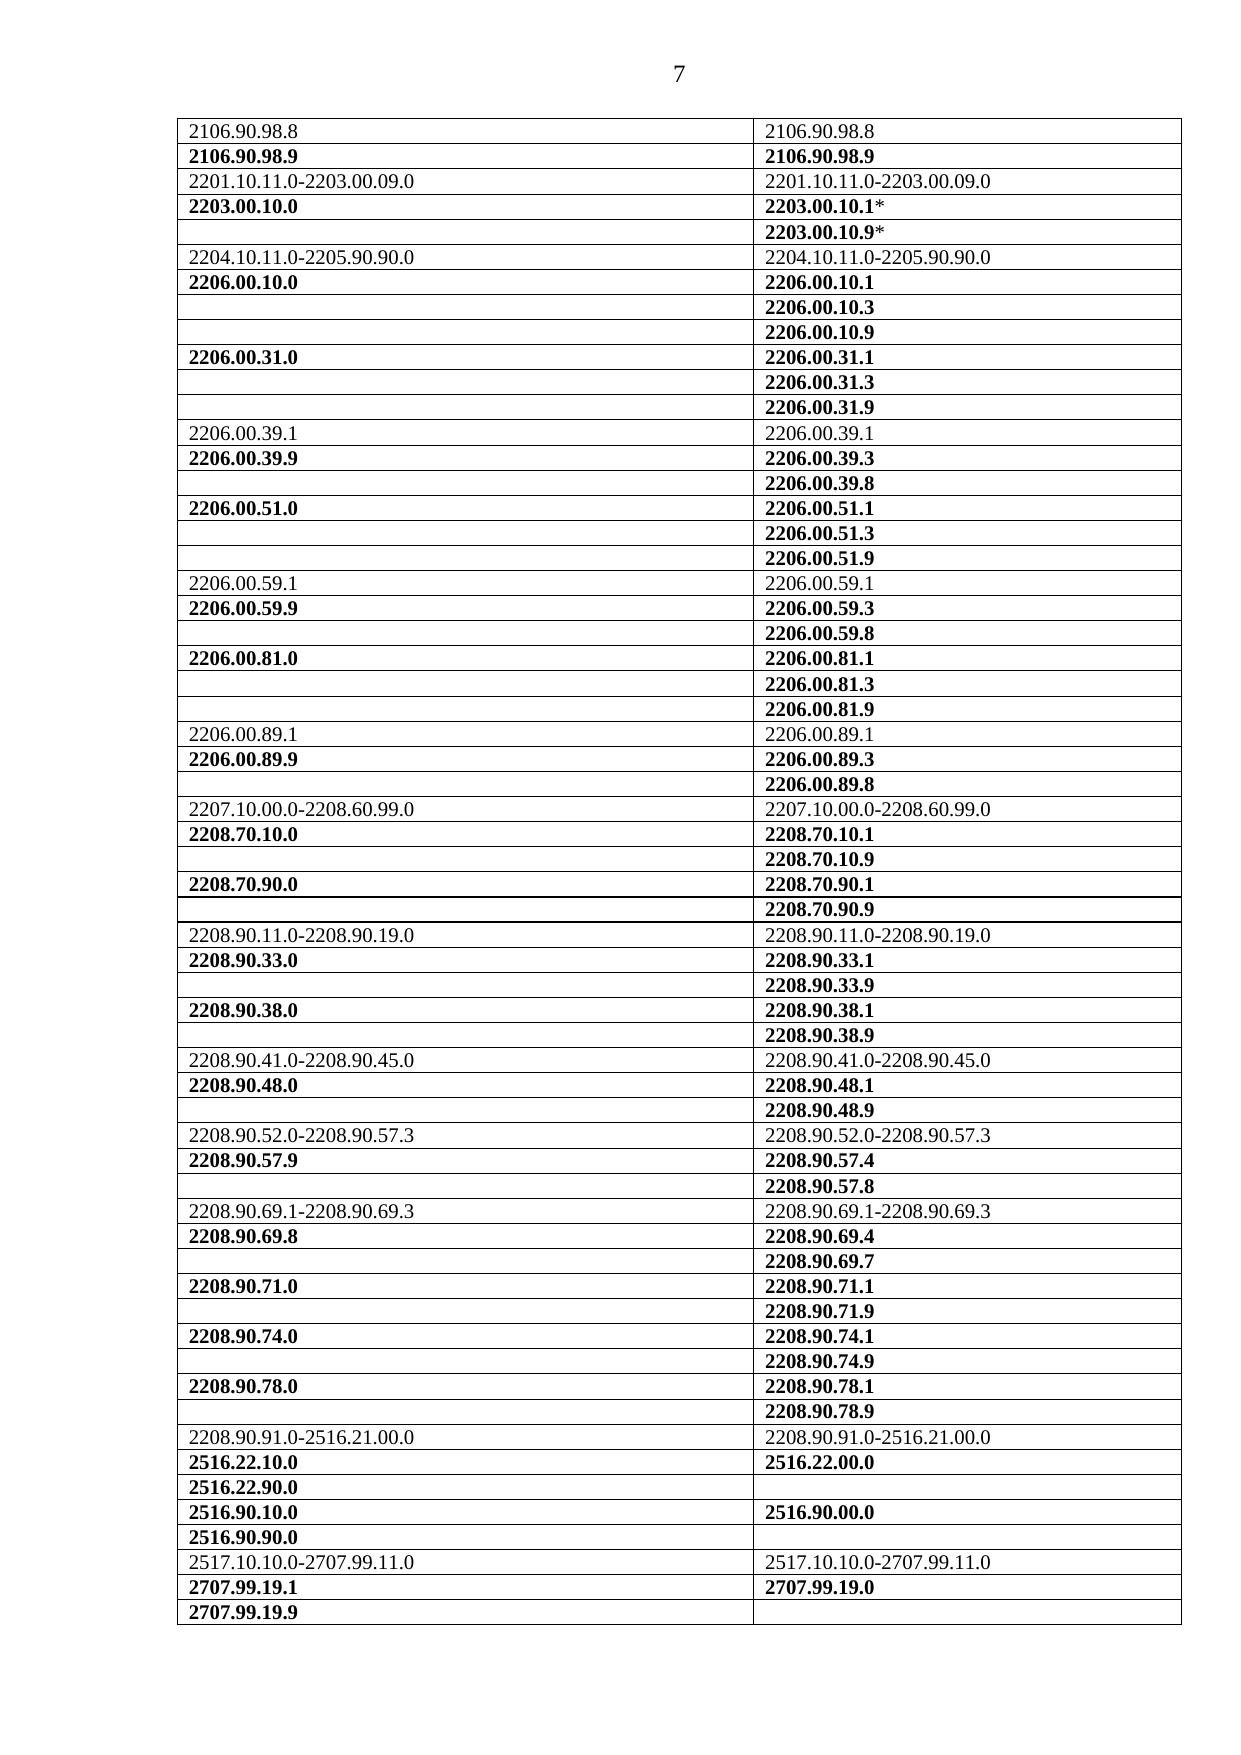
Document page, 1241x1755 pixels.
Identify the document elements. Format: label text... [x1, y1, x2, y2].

table_cell 2203.00.10.1* [754, 195, 1181, 218]
table_cell 2208.90.57.4 [754, 1149, 1181, 1172]
table_cell 2208.70.90.0 [178, 872, 753, 896]
table_cell 2707.99.19.9 [178, 1600, 753, 1624]
table_cell 2201.10.11.0-2203.00.09.0 [178, 169, 753, 193]
table_cell 2206.00.31.0 [178, 345, 753, 369]
table_cell 2206.00.51.1 [754, 496, 1181, 520]
table_cell 2208.90.78.9 [754, 1400, 1181, 1423]
table_cell 2516.90.00.0 [754, 1500, 1181, 1524]
table_cell 2206.00.10.3 [754, 295, 1181, 319]
table_cell 2206.00.59.3 [754, 596, 1181, 620]
table_cell 2208.90.74.9 [754, 1349, 1181, 1373]
table_cell 2208.90.38.0 [178, 998, 753, 1022]
table_cell [178, 697, 753, 721]
table_cell [754, 1525, 1181, 1549]
table_cell 2206.00.39.9 [178, 446, 753, 469]
table_cell 2206.00.39.8 [754, 471, 1181, 495]
table_cell 2208.90.11.0-2208.90.19.0 [178, 923, 753, 947]
table_cell [178, 898, 753, 921]
table_cell 2206.00.89.9 [178, 747, 753, 771]
table_cell [178, 621, 753, 645]
table_cell 2207.10.00.0-2208.60.99.0 [178, 797, 753, 821]
table_cell 2208.90.41.0-2208.90.45.0 [178, 1048, 753, 1072]
table_cell 2208.90.91.0-2516.21.00.0 [754, 1425, 1181, 1449]
table_cell [178, 295, 753, 319]
table_cell [178, 220, 753, 244]
table_cell 2206.00.39.1 [178, 420, 753, 444]
table_cell 2516.22.00.0 [754, 1450, 1181, 1474]
table_cell 2206.00.31.1 [754, 345, 1181, 369]
table_cell 2516.22.90.0 [178, 1475, 753, 1499]
table_cell 2206.00.51.0 [178, 496, 753, 520]
table_cell 2208.90.33.9 [754, 973, 1181, 997]
table_cell 2208.90.69.4 [754, 1224, 1181, 1248]
table_cell 2206.00.59.1 [178, 571, 753, 595]
table_cell 2208.90.48.1 [754, 1073, 1181, 1097]
table_cell 2208.70.90.9 [754, 898, 1181, 921]
table_cell [178, 1098, 753, 1122]
table_cell 2206.00.81.3 [754, 671, 1181, 696]
table_cell [178, 1174, 753, 1198]
table_cell [178, 973, 753, 997]
table_cell 2206.00.81.9 [754, 697, 1181, 721]
table_cell 2206.00.51.3 [754, 521, 1181, 545]
table_cell 2203.00.10.0 [178, 195, 753, 218]
table_cell 2208.90.71.0 [178, 1274, 753, 1298]
table_cell [178, 546, 753, 570]
table_cell [178, 395, 753, 419]
table_cell [178, 320, 753, 344]
table_cell 2208.90.78.0 [178, 1374, 753, 1398]
table_cell [178, 1299, 753, 1323]
table_cell 2707.99.19.1 [178, 1575, 753, 1599]
table_cell 2208.90.33.0 [178, 948, 753, 972]
table_cell [754, 1600, 1181, 1624]
table_cell [178, 370, 753, 394]
table_cell 2208.90.52.0-2208.90.57.3 [178, 1123, 753, 1147]
table_cell [178, 1023, 753, 1047]
table_cell 2206.00.89.3 [754, 747, 1181, 771]
table_cell 2517.10.10.0-2707.99.11.0 [178, 1550, 753, 1574]
table_cell 2208.90.74.0 [178, 1324, 753, 1348]
table_cell 2516.90.10.0 [178, 1500, 753, 1524]
table_cell 2208.90.48.0 [178, 1073, 753, 1097]
table_cell 2208.90.69.1-2208.90.69.3 [754, 1199, 1181, 1223]
table_cell 2206.00.59.8 [754, 621, 1181, 645]
table_cell 2204.10.11.0-2205.90.90.0 [178, 245, 753, 269]
table_cell 2204.10.11.0-2205.90.90.0 [754, 245, 1181, 269]
table_cell 2206.00.10.9 [754, 320, 1181, 344]
table_cell 2208.90.71.1 [754, 1274, 1181, 1298]
table_cell 2208.90.33.1 [754, 948, 1181, 972]
table_cell 2707.99.19.0 [754, 1575, 1181, 1599]
table_cell 2208.90.91.0-2516.21.00.0 [178, 1425, 753, 1449]
table_cell [178, 1400, 753, 1423]
table_cell 2106.90.98.9 [754, 144, 1181, 168]
table_cell 2208.90.78.1 [754, 1374, 1181, 1398]
table_cell 2208.90.57.9 [178, 1149, 753, 1172]
table_cell [178, 1249, 753, 1273]
table_cell 2208.90.69.7 [754, 1249, 1181, 1273]
table_cell 2206.00.51.9 [754, 546, 1181, 570]
table_cell 2206.00.31.9 [754, 395, 1181, 419]
table_cell 2106.90.98.8 [754, 119, 1181, 143]
table_cell 2106.90.98.8 [178, 119, 753, 143]
table_cell [178, 471, 753, 495]
table_cell 2206.00.59.9 [178, 596, 753, 620]
table_cell 2206.00.59.1 [754, 571, 1181, 595]
table_cell 2208.70.10.0 [178, 822, 753, 846]
table_cell 2208.90.11.0-2208.90.19.0 [754, 923, 1181, 947]
table_cell 2206.00.81.1 [754, 646, 1181, 670]
table_cell 2208.70.10.9 [754, 847, 1181, 871]
table_cell 2208.90.38.1 [754, 998, 1181, 1022]
table_cell [754, 1475, 1181, 1499]
table_cell [178, 847, 753, 871]
table_cell 2206.00.39.1 [754, 420, 1181, 444]
table_cell 2516.22.10.0 [178, 1450, 753, 1474]
table_cell 2201.10.11.0-2203.00.09.0 [754, 169, 1181, 193]
table_cell 2208.90.57.8 [754, 1174, 1181, 1198]
table_cell 2206.00.31.3 [754, 370, 1181, 394]
table_cell 2208.70.90.1 [754, 872, 1181, 896]
table_cell 2206.00.89.8 [754, 772, 1181, 796]
table_cell 2206.00.39.3 [754, 446, 1181, 469]
table_cell 2208.70.10.1 [754, 822, 1181, 846]
table_cell 2517.10.10.0-2707.99.11.0 [754, 1550, 1181, 1574]
table_cell 2203.00.10.9* [754, 220, 1181, 244]
table_cell 2208.90.41.0-2208.90.45.0 [754, 1048, 1181, 1072]
table_cell 2106.90.98.9 [178, 144, 753, 168]
table_cell 2206.00.89.1 [754, 722, 1181, 746]
table_cell 2208.90.48.9 [754, 1098, 1181, 1122]
table_cell 2208.90.52.0-2208.90.57.3 [754, 1123, 1181, 1147]
table_cell [178, 772, 753, 796]
table_cell [178, 1349, 753, 1373]
table_cell 2208.90.71.9 [754, 1299, 1181, 1323]
table_cell 2208.90.69.1-2208.90.69.3 [178, 1199, 753, 1223]
table_cell 2206.00.81.0 [178, 646, 753, 670]
table_cell 2208.90.38.9 [754, 1023, 1181, 1047]
table_cell 2206.00.10.0 [178, 270, 753, 294]
table_cell 2208.90.69.8 [178, 1224, 753, 1248]
table_cell 2208.90.74.1 [754, 1324, 1181, 1348]
table_cell 2206.00.10.1 [754, 270, 1181, 294]
table_cell 2206.00.89.1 [178, 722, 753, 746]
table_cell [178, 521, 753, 545]
table_cell 2207.10.00.0-2208.60.99.0 [754, 797, 1181, 821]
table_cell [178, 671, 753, 696]
table_cell 2516.90.90.0 [178, 1525, 753, 1549]
